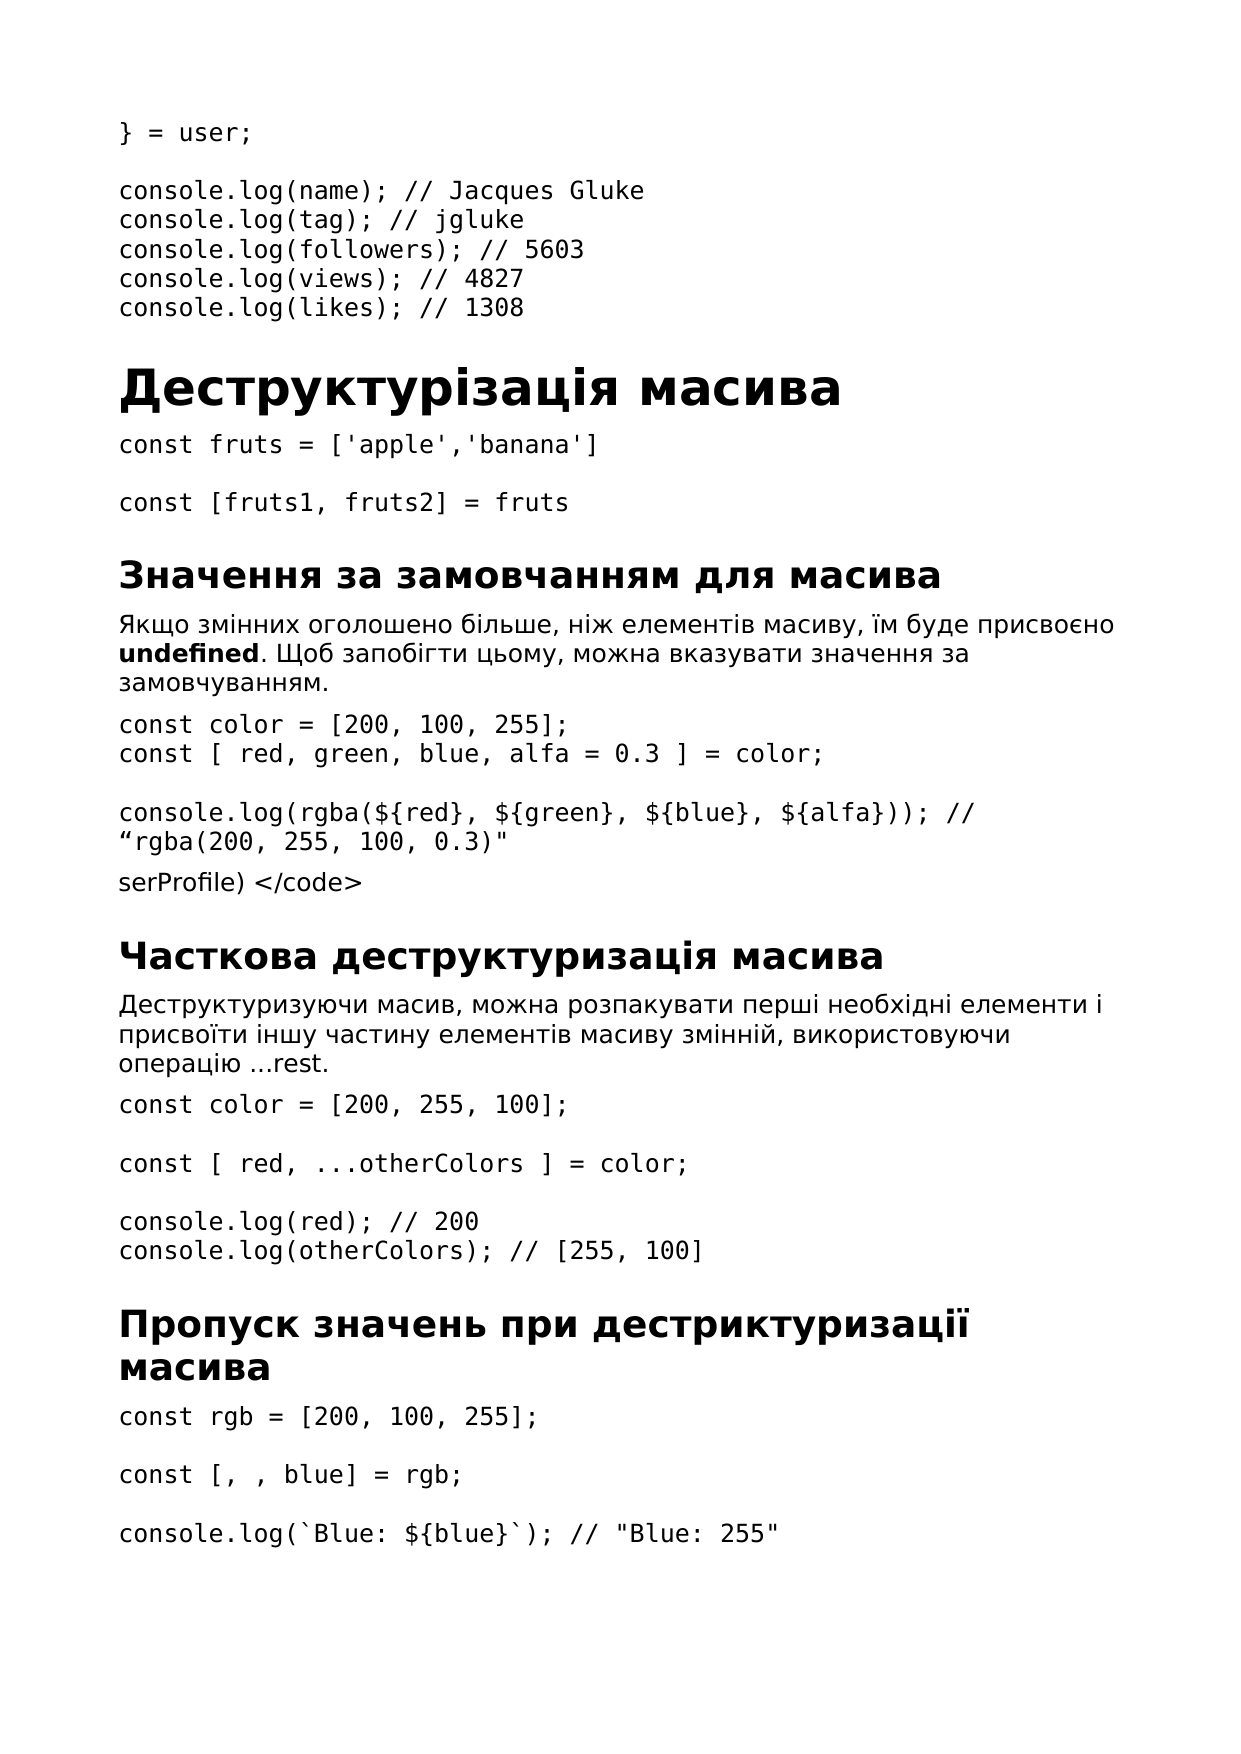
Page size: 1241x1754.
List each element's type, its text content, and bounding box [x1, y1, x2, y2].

text } = user; console.log(name); // Jacques Gluke console.log(tag); // jgluke console.log(followers); // 5603 console.log(views); // 4827 console.log(likes); // 1308 [118, 118, 1122, 322]
text Деструктуризуючи масив, можна розпакувати перші необхідні елементи і присвоїти іншу частину елементів масиву змінній, використовуючи операцію ...rest. [118, 991, 1122, 1078]
text Якщо змінних оголошено більше, ніж елементів масиву, їм буде присвоєно undefined. Щоб запобігти цьому, можна вказувати значення за замовчуванням. [118, 610, 1122, 698]
text const fruts = ['apple','banana'] const [fruts1, fruts2] = fruts [118, 430, 1122, 517]
text serProfile) </code> [118, 868, 1122, 897]
subtitle Часткова деструктуризація масива [118, 934, 1122, 978]
subtitle Деструктурізація масива [118, 359, 1122, 417]
text const rgb = [200, 100, 255]; const [, , blue] = rgb; console.log(`Blue: ${blue}`); // "Blue: 255" [118, 1402, 1122, 1548]
text const color = [200, 100, 255]; const [ red, green, blue, alfa = 0.3 ] = color; console.log(rgba(${red}, ${green}, ${blue}, ${alfa})); // “rgba(200, 255, 100, 0.3)" [118, 710, 1122, 856]
text const color = [200, 255, 100]; const [ red, ...otherColors ] = color; console.log(red); // 200 console.log(otherColors); // [255, 100] [118, 1091, 1122, 1266]
subtitle Пропуск значень при дестриктуризації масива [118, 1302, 1122, 1390]
subtitle Значення за замовчанням для масива [118, 554, 1122, 598]
